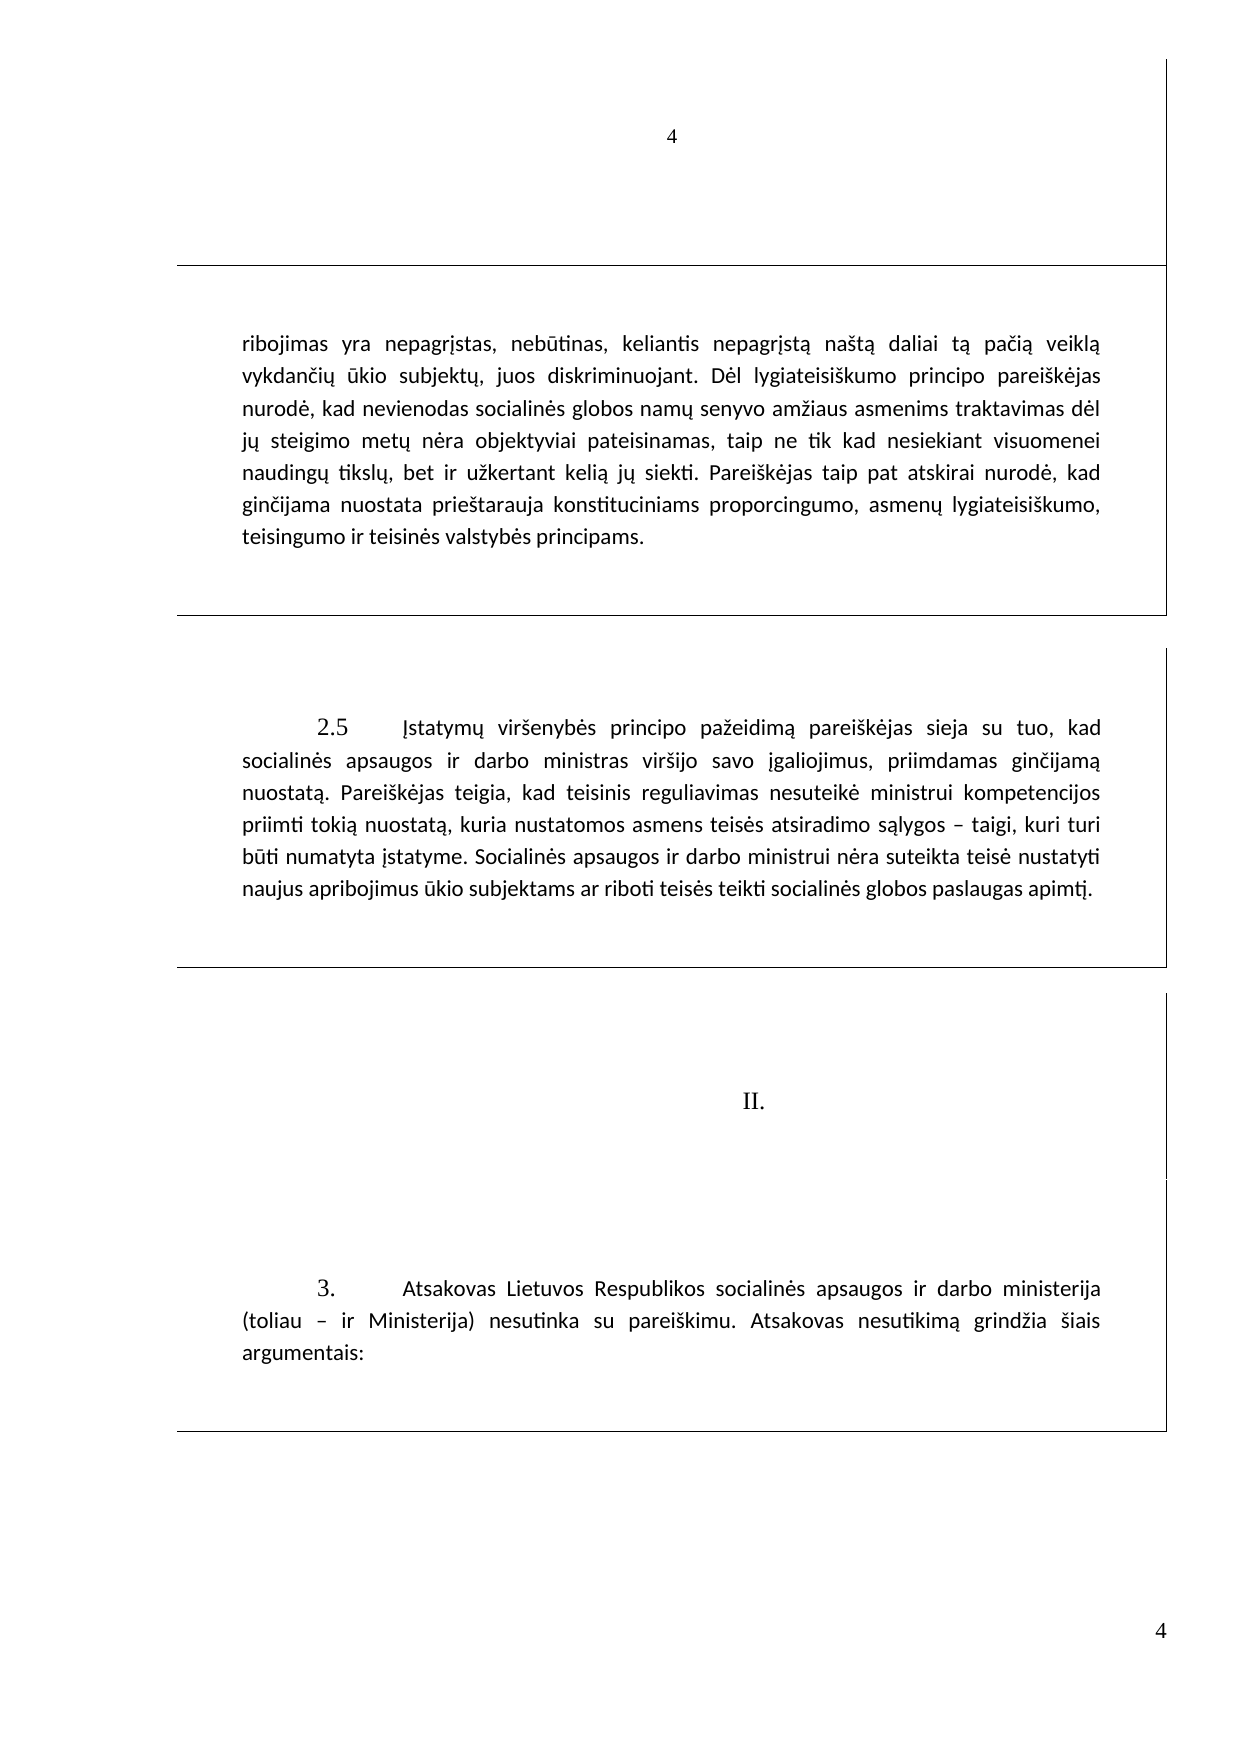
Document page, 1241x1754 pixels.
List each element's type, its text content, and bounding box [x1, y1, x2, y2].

text ribojimas yra nepagrįstas, nebūtinas, keliantis nepagrįstą naštą daliai tą pačią veiklą vykdančių ūkio subjektų, juos diskriminuojant. Dėl lygiateisiškumo principo pareiškėjas nurodė, kad nevienodas socialinės globos namų senyvo amžiaus asmenims traktavimas dėl jų steigimo metų nėra objektyviai pateisinamas, taip ne tik kad nesiekiant visuomenei naudingų tikslų, bet ir užkertant kelią jų siekti. Pareiškėjas taip pat atskirai nurodė, kad ginčijama nuostata prieštarauja konstituciniams proporcingumo, asmenų lygiateisiškumo, teisingumo ir teisinės valstybės principams. [177, 265, 1166, 615]
text 3. Atsakovas Lietuvos Respublikos socialinės apsaugos ir darbo ministerija (toliau – ir Ministerija) nesutinka su pareiškimu. Atsakovas nesutikimą grindžia šiais argumentais: [177, 1273, 1166, 1431]
text II. [266, 1086, 1166, 1179]
text 2.5 Įstatymų viršenybės principo pažeidimą pareiškėjas sieja su tuo, kad socialinės apsaugos ir darbo ministras viršijo savo įgaliojimus, priimdamas ginčijamą nuostatą. Pareiškėjas teigia, kad teisinis reguliavimas nesuteikė ministrui kompetencijos priimti tokią nuostatą, kuria nustatomos asmens teisės atsiradimo sąlygos – taigi, kuri turi būti numatyta įstatyme. Socialinės apsaugos ir darbo ministrui nėra suteikta teisė nustatyti naujus apribojimus ūkio subjektams ar riboti teisės teikti socialinės globos paslaugas apimtį. [177, 648, 1166, 967]
